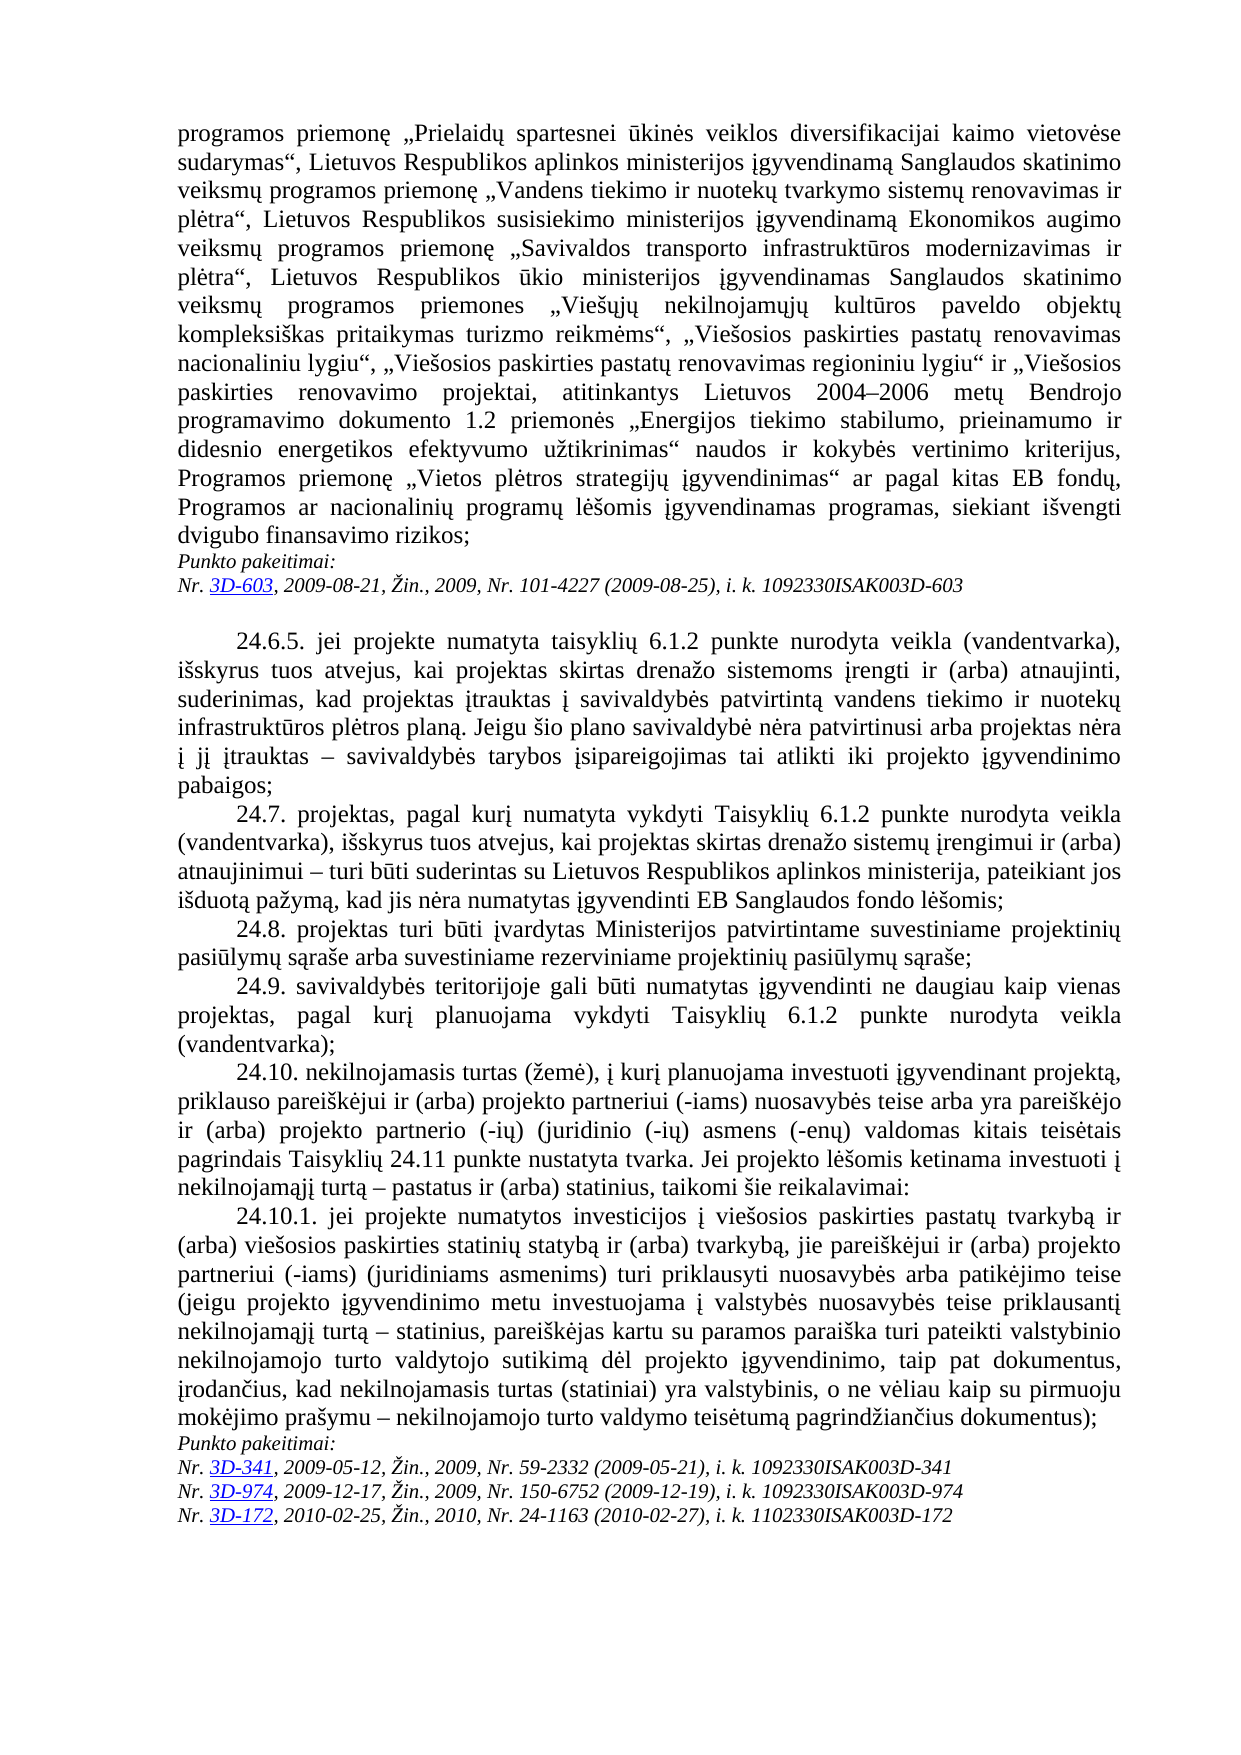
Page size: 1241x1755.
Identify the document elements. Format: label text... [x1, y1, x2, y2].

text 24.10.1. jei projekte numatytos investicijos į viešosios paskirties pastatų tvarkybą ir (arba) viešosios paskirties statinių statybą ir (arba) tvarkybą, jie pareiškėjui ir (arba) projekto partneriui (-iams) (juridiniams asmenims) turi priklausyti nuosavybės arba patikėjimo teise (jeigu projekto įgyvendinimo metu investuojama į valstybės nuosavybės teise priklausantį nekilnojamąjį turtą – statinius, pareiškėjas kartu su paramos paraiška turi pateikti valstybinio nekilnojamojo turto valdytojo sutikimą dėl projekto įgyvendinimo, taip pat dokumentus, įrodančius, kad nekilnojamasis turtas (statiniai) yra valstybinis, o ne vėliau kaip su pirmuoju mokėjimo prašymu – nekilnojamojo turto valdymo teisėtumą pagrindžiančius dokumentus); [177, 1201, 1122, 1431]
text Nr. 3D-341, 2009-05-12, Žin., 2009, Nr. 59-2332 (2009-05-21), i. k. 1092330ISAK003D-341 [177, 1455, 1122, 1479]
text Punkto pakeitimai: [177, 549, 1122, 573]
text 24.10. nekilnojamasis turtas (žemė), į kurį planuojama investuoti įgyvendinant projektą, priklauso pareiškėjui ir (arba) projekto partneriui (-iams) nuosavybės teise arba yra pareiškėjo ir (arba) projekto partnerio (-ių) (juridinio (-ių) asmens (-enų) valdomas kitais teisėtais pagrindais Taisyklių 24.11 punkte nustatyta tvarka. Jei projekto lėšomis ketinama investuoti į nekilnojamąjį turtą – pastatus ir (arba) statinius, taikomi šie reikalavimai: [177, 1057, 1122, 1201]
text Nr. 3D-974, 2009-12-17, Žin., 2009, Nr. 150-6752 (2009-12-19), i. k. 1092330ISAK003D-974 [177, 1479, 1122, 1503]
text Nr. 3D-172, 2010-02-25, Žin., 2010, Nr. 24-1163 (2010-02-27), i. k. 1102330ISAK003D-172 [177, 1503, 1122, 1527]
text 24.8. projektas turi būti įvardytas Ministerijos patvirtintame suvestiniame projektinių pasiūlymų sąraše arba suvestiniame rezerviniame projektinių pasiūlymų sąraše; [177, 914, 1122, 971]
text 24.9. savivaldybės teritorijoje gali būti numatytas įgyvendinti ne daugiau kaip vienas projektas, pagal kurį planuojama vykdyti Taisyklių 6.1.2 punkte nurodyta veikla (vandentvarka); [177, 971, 1122, 1057]
text 24.7. projektas, pagal kurį numatyta vykdyti Taisyklių 6.1.2 punkte nurodyta veikla (vandentvarka), išskyrus tuos atvejus, kai projektas skirtas drenažo sistemų įrengimui ir (arba) atnaujinimui – turi būti suderintas su Lietuvos Respublikos aplinkos ministerija, pateikiant jos išduotą pažymą, kad jis nėra numatytas įgyvendinti EB Sanglaudos fondo lėšomis; [177, 799, 1122, 914]
text Punkto pakeitimai: [177, 1431, 1122, 1455]
text 24.6.5. jei projekte numatyta taisyklių 6.1.2 punkte nurodyta veikla (vandentvarka), išskyrus tuos atvejus, kai projektas skirtas drenažo sistemoms įrengti ir (arba) atnaujinti, suderinimas, kad projektas įtrauktas į savivaldybės patvirtintą vandens tiekimo ir nuotekų infrastruktūros plėtros planą. Jeigu šio plano savivaldybė nėra patvirtinusi arba projektas nėra į jį įtrauktas – savivaldybės tarybos įsipareigojimas tai atlikti iki projekto įgyvendinimo pabaigos; [177, 626, 1122, 799]
text Nr. 3D-603, 2009-08-21, Žin., 2009, Nr. 101-4227 (2009-08-25), i. k. 1092330ISAK003D-603 [177, 573, 1122, 597]
text programos priemonę „Prielaidų spartesnei ūkinės veiklos diversifikacijai kaimo vietovėse sudarymas“, Lietuvos Respublikos aplinkos ministerijos įgyvendinamą Sanglaudos skatinimo veiksmų programos priemonę „Vandens tiekimo ir nuotekų tvarkymo sistemų renovavimas ir plėtra“, Lietuvos Respublikos susisiekimo ministerijos įgyvendinamą Ekonomikos augimo veiksmų programos priemonę „Savivaldos transporto infrastruktūros modernizavimas ir plėtra“, Lietuvos Respublikos ūkio ministerijos įgyvendinamas Sanglaudos skatinimo veiksmų programos priemones „Viešųjų nekilnojamųjų kultūros paveldo objektų kompleksiškas pritaikymas turizmo reikmėms“, „Viešosios paskirties pastatų renovavimas nacionaliniu lygiu“, „Viešosios paskirties pastatų renovavimas regioniniu lygiu“ ir „Viešosios paskirties renovavimo projektai, atitinkantys Lietuvos 2004–2006 metų Bendrojo programavimo dokumento 1.2 priemonės „Energijos tiekimo stabilumo, prieinamumo ir didesnio energetikos efektyvumo užtikrinimas“ naudos ir kokybės vertinimo kriterijus, Programos priemonę „Vietos plėtros strategijų įgyvendinimas“ ar pagal kitas EB fondų, Programos ar nacionalinių programų lėšomis įgyvendinamas programas, siekiant išvengti dvigubo finansavimo rizikos; [177, 118, 1122, 549]
